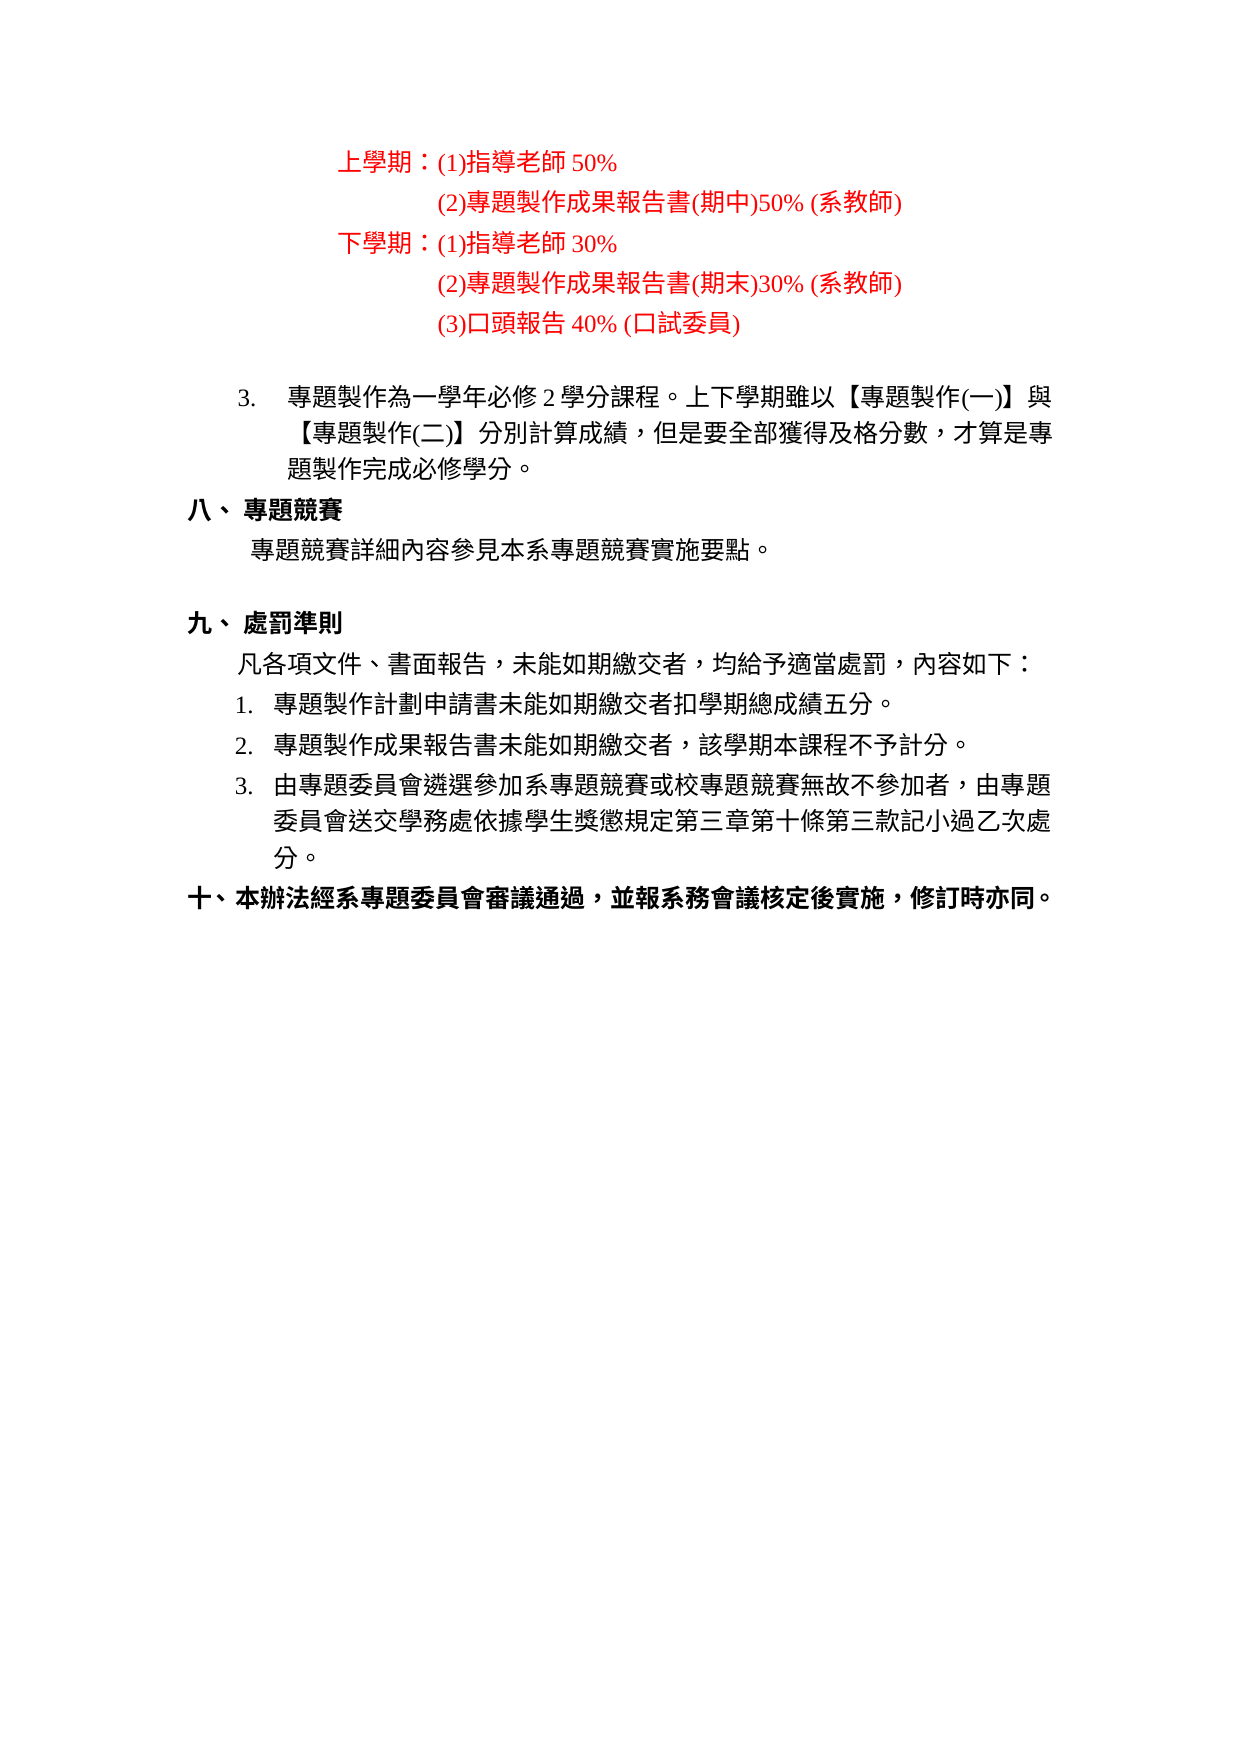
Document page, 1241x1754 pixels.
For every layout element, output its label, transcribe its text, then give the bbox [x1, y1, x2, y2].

text 上學期：(1)指導老師50% [337, 142, 1053, 178]
list 由專題委員會遴選參加系專題競賽或校專題競賽無故不參加者，由專題委員會送交學務處依據學生獎懲規定第三章第十條第三款記小過乙次處分。 [234, 766, 1053, 874]
text (3)口頭報告40% (口試委員) [437, 304, 1053, 340]
text (2)專題製作成果報告書(期中)50% (系教師) [437, 183, 1053, 219]
text 專題競賽詳細內容參見本系專題競賽實施要點。 [250, 531, 1053, 567]
list 專題製作為一學年必修2學分課程。上下學期雖以【專題製作(一)】與【專題製作(二)】分別計算成績，但是要全部獲得及格分數，才算是專題製作完成必修學分。 [237, 377, 1053, 486]
text 八、 專題競賽 [187, 490, 1053, 526]
list 專題製作成果報告書未能如期繳交者，該學期本課程不予計分。 [234, 725, 1053, 761]
text 凡各項文件、書面報告，未能如期繳交者，均給予適當處罰，內容如下： [187, 644, 1053, 681]
list 專題製作計劃申請書未能如期繳交者扣學期總成績五分。 [234, 685, 1053, 721]
text (2)專題製作成果報告書(期末)30% (系教師) [437, 263, 1053, 300]
text 九、 處罰準則 [187, 604, 1053, 640]
text 十、 本辦法經系專題委員會審議通過，並報系務會議核定後實施，修訂時亦同。 [187, 878, 1053, 915]
text 下學期：(1)指導老師30% [337, 223, 1053, 259]
